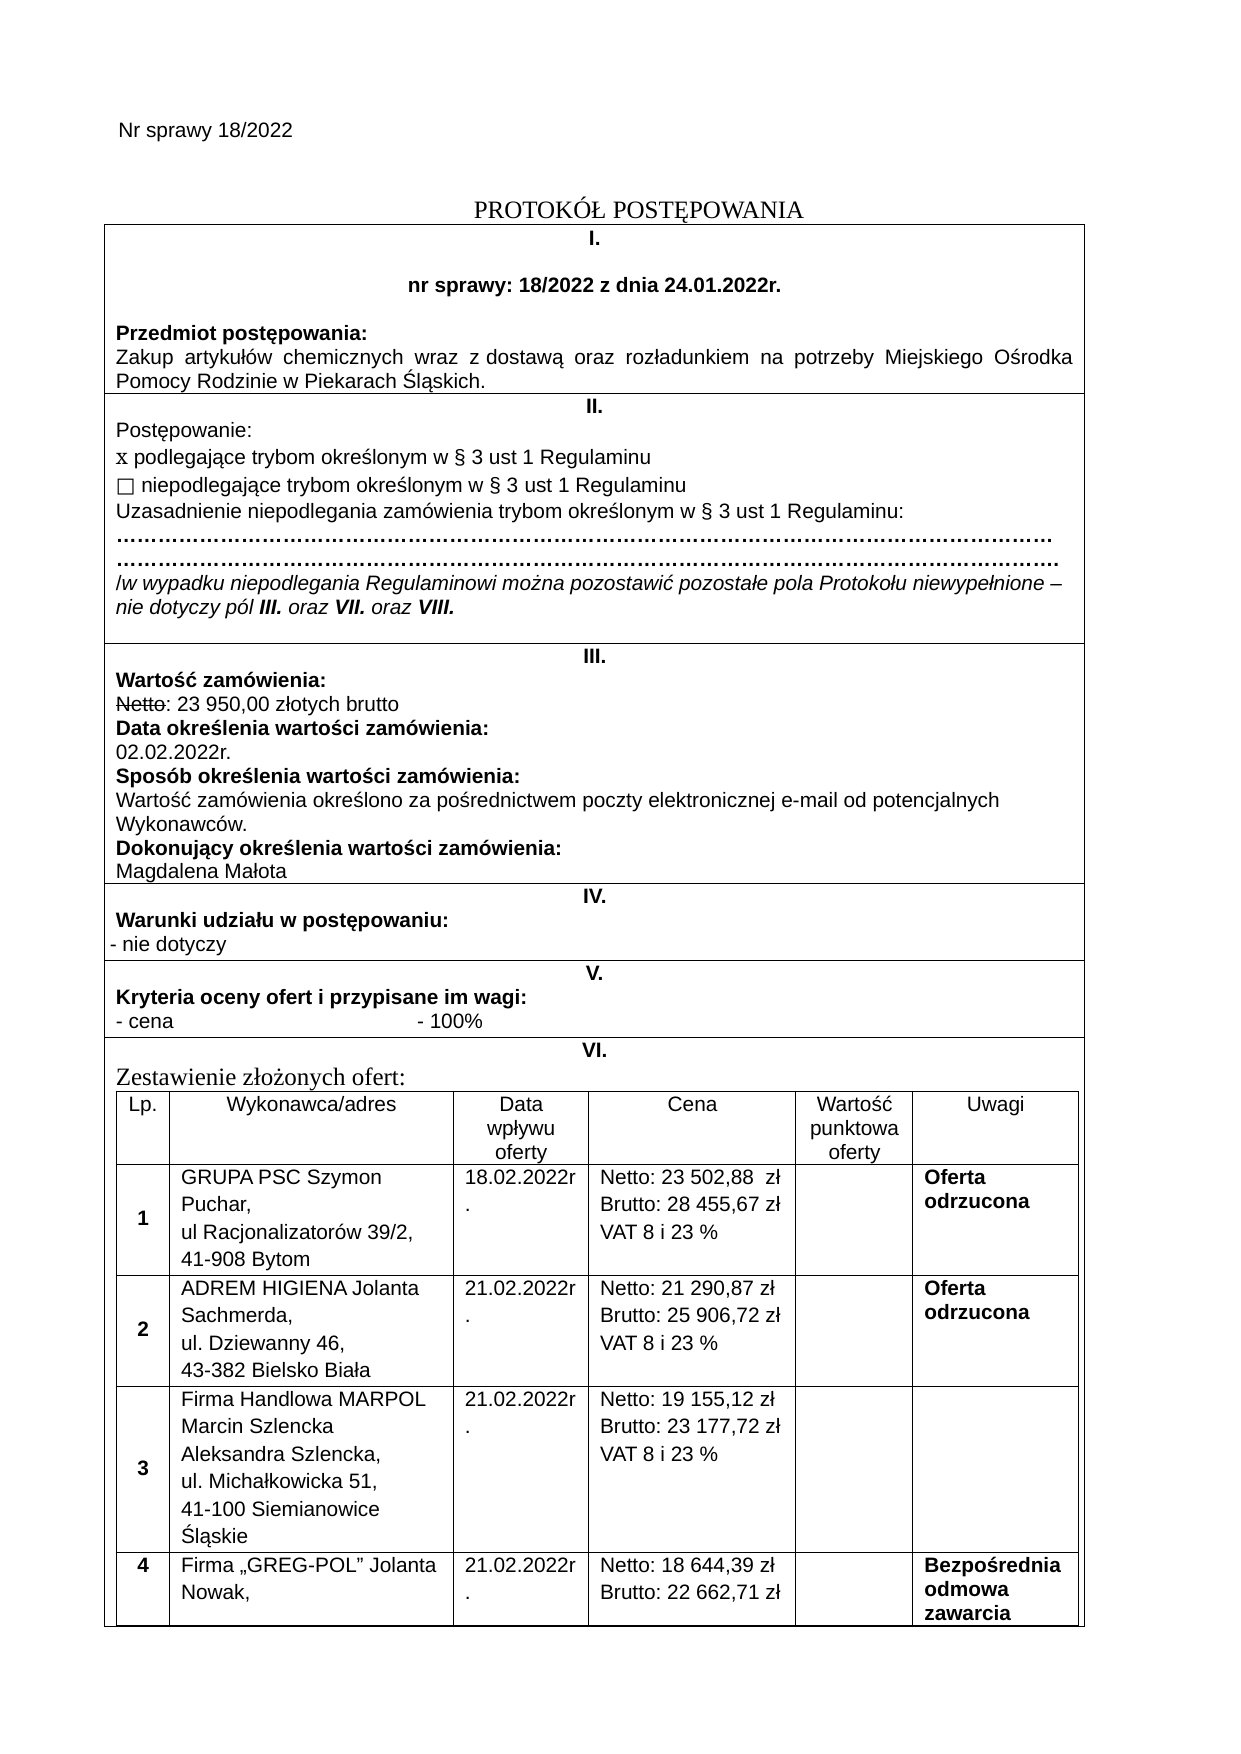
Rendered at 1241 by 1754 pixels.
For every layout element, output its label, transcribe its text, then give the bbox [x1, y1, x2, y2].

table_cell [796, 1553, 912, 1624]
table_cell IV. Warunki udziału w postępowaniu: - nie dotyczy [105, 884, 1084, 960]
table_cell [913, 1387, 1078, 1552]
table_cell VI. Zestawienie złożonych ofert: [105, 1038, 1084, 1626]
table_header Wykonawca/adres [170, 1092, 453, 1163]
table_header Uwagi [913, 1092, 1078, 1163]
table_header Lp. [117, 1092, 169, 1163]
table_cell Bezpośrednia odmowa zawarcia [913, 1553, 1078, 1624]
table_cell Netto: 19 155,12 zł Brutto: 23 177,72 zł VAT 8 i 23 % [589, 1387, 795, 1552]
table_cell 1 [117, 1165, 169, 1274]
table_cell 18.02.2022r. [454, 1165, 588, 1274]
table_cell Firma „GREG-POL” Jolanta Nowak, [170, 1553, 453, 1624]
text PROTOKÓŁ POSTĘPOWANIA [156, 196, 1122, 224]
table_cell Oferta odrzucona [913, 1165, 1078, 1274]
table_cell III. Wartość zamówienia: Netto: 23 950,00 złotych brutto Data określenia wartości zamówienia: 02.02.2022r. Sposób określenia wartości zamówienia: Wartość zamówienia określono za pośrednictwem poczty elektronicznej e-mail od potencjalnych Wykonawców. Dokonujący określenia wartości zamówienia: Magdalena Małota [105, 644, 1084, 883]
table_cell Oferta odrzucona [913, 1276, 1078, 1386]
table_cell II. Postępowanie: x podlegające trybom określonym w § 3 ust 1 Regulaminu □ niepodlegające trybom określonym w § 3 ust 1 Regulaminu Uzasadnienie niepodlegania zamówienia trybom określonym w § 3 ust 1 Regulaminu: ………………………………………………………………………………………………………………………………………………………………………………………………………………………………………………. /w wypadku niepodlegania Regulaminowi można pozostawić pozostałe pola Protokołu niewypełnione – nie dotyczy pól III. oraz VII. oraz VIII. [105, 394, 1084, 643]
table_cell 21.02.2022r. [454, 1553, 588, 1624]
table_cell 21.02.2022r. [454, 1387, 588, 1552]
table_cell 21.02.2022r. [454, 1276, 588, 1386]
table_header I. nr sprawy: 18/2022 z dnia 24.01.2022r. Przedmiot postępowania: Zakup artykułów chemicznych wraz z dostawą oraz rozładunkiem na potrzeby Miejskiego Ośrodka Pomocy Rodzinie w Piekarach Śląskich. [105, 225, 1084, 393]
table_header Wartość punktowa oferty [796, 1092, 912, 1163]
table_cell ADREM HIGIENA Jolanta Sachmerda, ul. Dziewanny 46, 43-382 Bielsko Biała [170, 1276, 453, 1386]
table_cell 4 [117, 1553, 169, 1624]
table_cell Netto: 21 290,87 zł Brutto: 25 906,72 zł VAT 8 i 23 % [589, 1276, 795, 1386]
table_cell V. Kryteria oceny ofert i przypisane im wagi: - cena - 100% [105, 961, 1084, 1037]
table_header Data wpływu oferty [454, 1092, 588, 1163]
table_cell [796, 1387, 912, 1552]
table_header Cena [589, 1092, 795, 1163]
table_cell 2 [117, 1276, 169, 1386]
table_cell [796, 1276, 912, 1386]
table_cell 3 [117, 1387, 169, 1552]
table_cell Netto: 18 644,39 zł Brutto: 22 662,71 zł [589, 1553, 795, 1624]
table_cell Firma Handlowa MARPOL Marcin Szlencka Aleksandra Szlencka, ul. Michałkowicka 51, 41-100 Siemianowice Śląskie [170, 1387, 453, 1552]
table_cell GRUPA PSC Szymon Puchar, ul Racjonalizatorów 39/2, 41-908 Bytom [170, 1165, 453, 1274]
table_cell [796, 1165, 912, 1274]
table_cell Netto: 23 502,88 zł Brutto: 28 455,67 zł VAT 8 i 23 % [589, 1165, 795, 1274]
